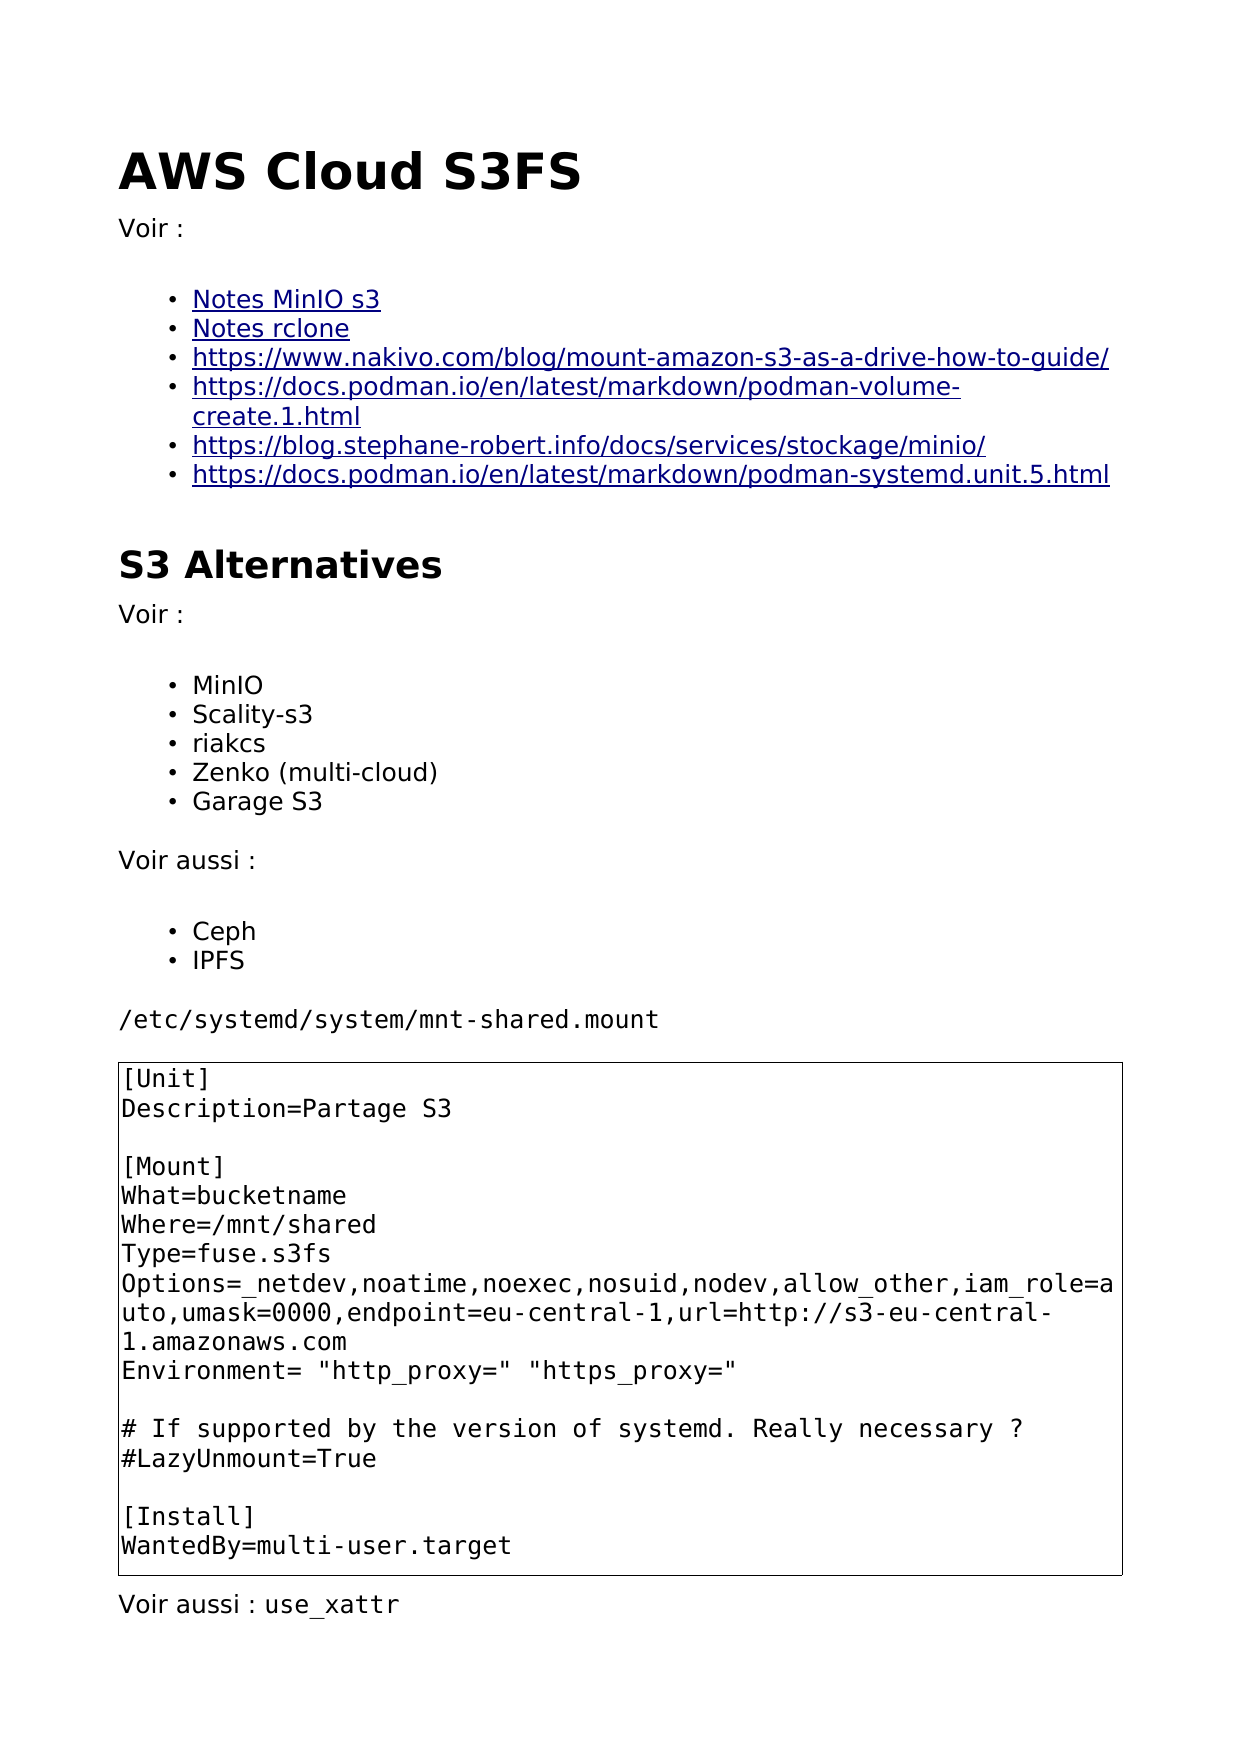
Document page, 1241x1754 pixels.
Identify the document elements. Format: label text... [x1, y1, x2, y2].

list Garage S3 [177, 788, 1122, 817]
list https://www.nakivo.com/blog/mount-amazon-s3-as-a-drive-how-to-guide/ [177, 343, 1122, 372]
list https://blog.stephane-robert.info/docs/services/stockage/minio/ [177, 431, 1122, 460]
text Voir aussi : [118, 846, 1122, 875]
list https://docs.podman.io/en/latest/markdown/podman-volume-create.1.html [177, 372, 1122, 431]
text Voir : [118, 214, 1122, 243]
list Notes rclone [177, 314, 1122, 343]
text Voir aussi : use_xattr [118, 1590, 1122, 1619]
subtitle AWS Cloud S3FS [118, 143, 1122, 201]
list Ceph [177, 917, 1122, 947]
table_header [Unit] Description=Partage S3 [Mount] What=bucketname Where=/mnt/shared Type=fuse.s3fs Options=_netdev,noatime,noexec,nosuid,nodev,allow_other,iam_role=auto,umask=0000,endpoint=eu-central-1,url=http://s3-eu-central-1.amazonaws.com Environment= "http_proxy=" "https_proxy=" # If supported by the version of systemd. Really necessary ? #LazyUnmount=True [Install] WantedBy=multi-user.target [119, 1063, 1122, 1575]
text Voir : [118, 600, 1122, 629]
list MinIO [177, 671, 1122, 700]
list Zenko (multi-cloud) [177, 758, 1122, 788]
list riakcs [177, 729, 1122, 758]
subtitle S3 Alternatives [118, 544, 1122, 587]
text /etc/systemd/system/mnt-shared.mount [118, 1005, 1122, 1034]
list Scality-s3 [177, 700, 1122, 729]
list IPFS [177, 947, 1122, 976]
list https://docs.podman.io/en/latest/markdown/podman-systemd.unit.5.html [177, 460, 1122, 489]
list Notes MinIO s3 [177, 285, 1122, 314]
